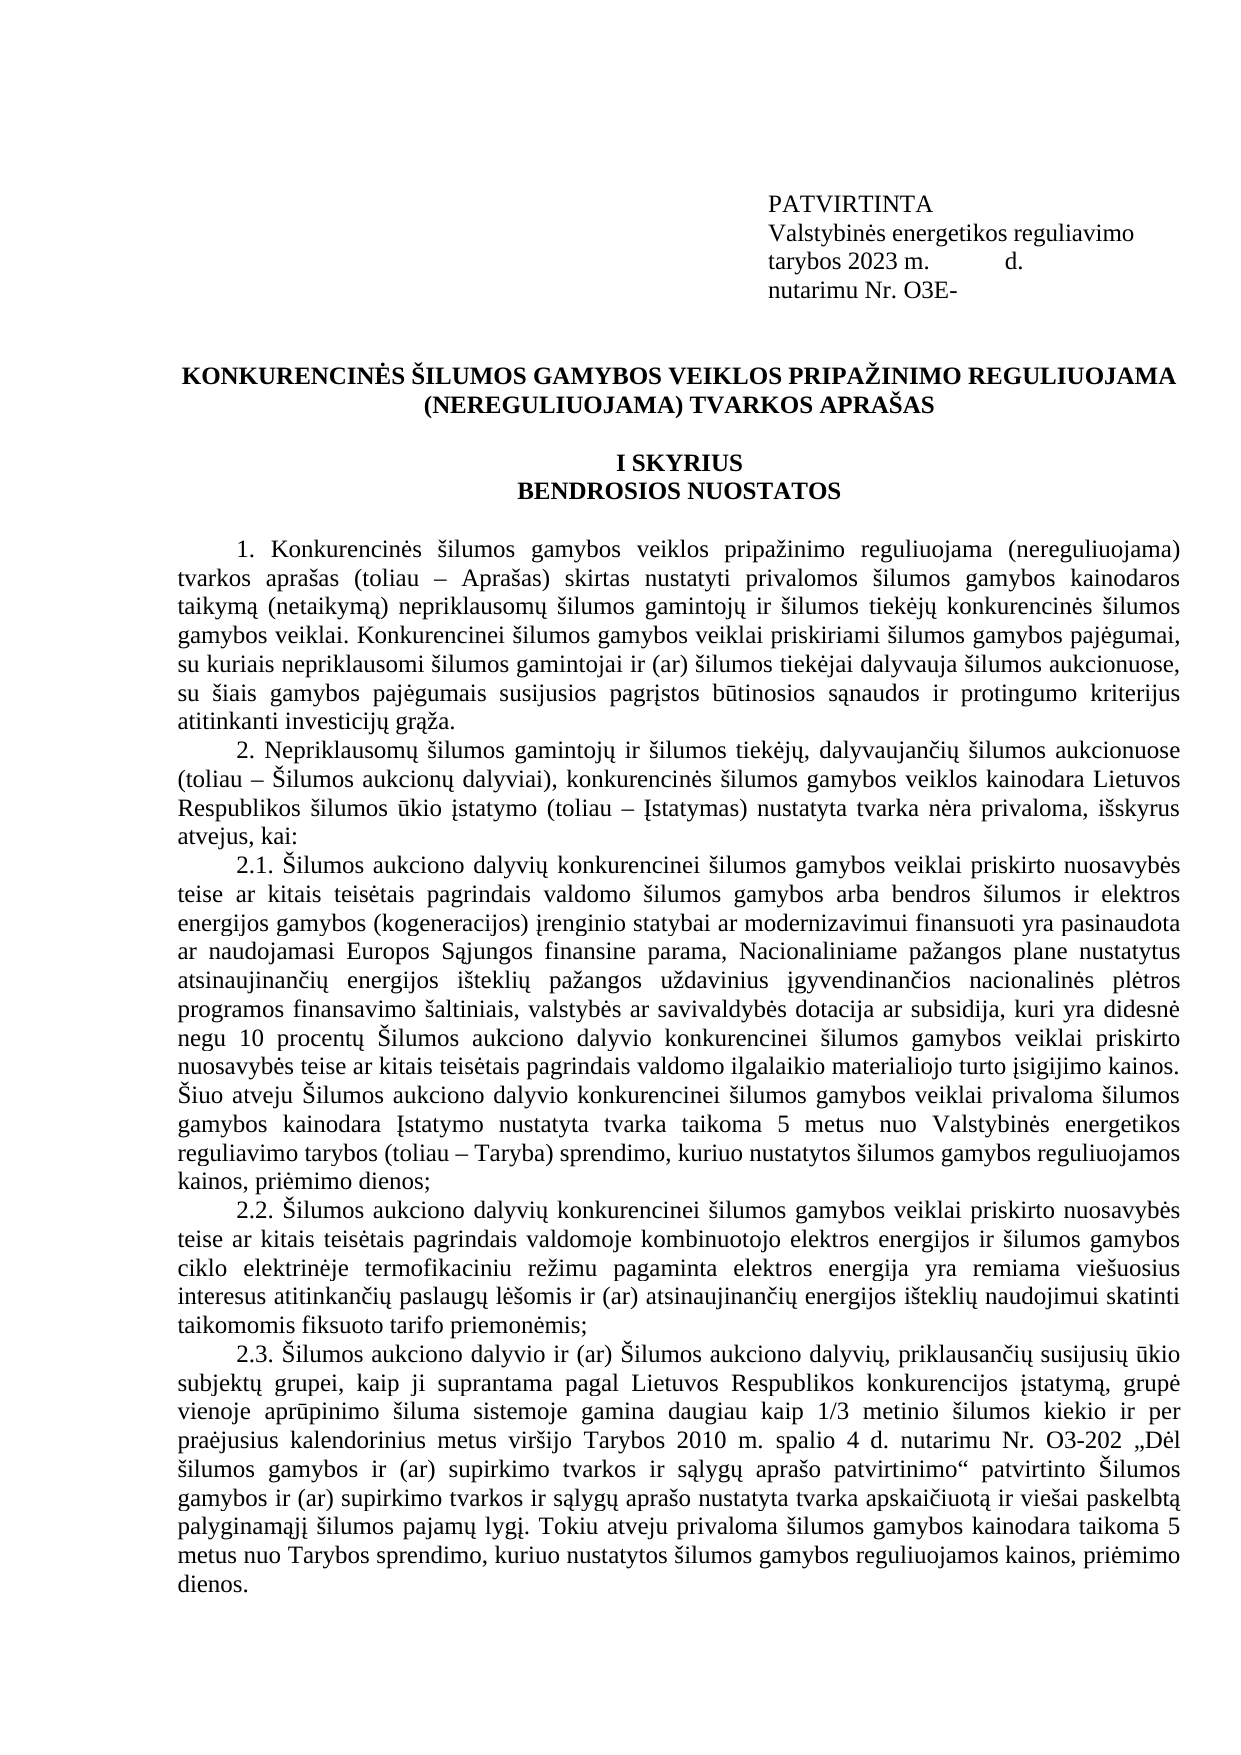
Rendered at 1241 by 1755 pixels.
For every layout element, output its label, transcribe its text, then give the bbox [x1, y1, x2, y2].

text I skyrius [177, 448, 1181, 476]
text nutarimu Nr. O3E- [768, 275, 1181, 304]
text PATVIRTINTA [768, 189, 1181, 218]
text 2.1. Šilumos aukciono dalyvių konkurencinei šilumos gamybos veiklai priskirto nuosavybės teise ar kitais teisėtais pagrindais valdomo šilumos gamybos arba bendros šilumos ir elektros energijos gamybos (kogeneracijos) įrenginio statybai ar modernizavimui finansuoti yra pasinaudota ar naudojamasi Europos Sąjungos finansine parama, Nacionaliniame pažangos plane nustatytus atsinaujinančių energijos išteklių pažangos uždavinius įgyvendinančios nacionalinės plėtros programos finansavimo šaltiniais, valstybės ar savivaldybės dotacija ar subsidija, kuri yra didesnė negu 10 procentų Šilumos aukciono dalyvio konkurencinei šilumos gamybos veiklai priskirto nuosavybės teise ar kitais teisėtais pagrindais valdomo ilgalaikio materialiojo turto įsigijimo kainos. Šiuo atveju Šilumos aukciono dalyvio konkurencinei šilumos gamybos veiklai privaloma šilumos gamybos kainodara Įstatymo nustatyta tvarka taikoma 5 metus nuo Valstybinės energetikos reguliavimo tarybos (toliau – Taryba) sprendimo, kuriuo nustatytos šilumos gamybos reguliuojamos kainos, priėmimo dienos; [177, 850, 1181, 1195]
text 2.3. Šilumos aukciono dalyvio ir (ar) Šilumos aukciono dalyvių, priklausančių susijusių ūkio subjektų grupei, kaip ji suprantama pagal Lietuvos Respublikos konkurencijos įstatymą, grupė vienoje aprūpinimo šiluma sistemoje gamina daugiau kaip 1/3 metinio šilumos kiekio ir per praėjusius kalendorinius metus viršijo Tarybos 2010 m. spalio 4 d. nutarimu Nr. O3-202 „Dėl šilumos gamybos ir (ar) supirkimo tvarkos ir sąlygų aprašo patvirtinimo“ patvirtinto Šilumos gamybos ir (ar) supirkimo tvarkos ir sąlygų aprašo nustatyta tvarka apskaičiuotą ir viešai paskelbtą palyginamąjį šilumos pajamų lygį. Tokiu atveju privaloma šilumos gamybos kainodara taikoma 5 metus nuo Tarybos sprendimo, kuriuo nustatytos šilumos gamybos reguliuojamos kainos, priėmimo dienos. [177, 1339, 1181, 1598]
text 2.2. Šilumos aukciono dalyvių konkurencinei šilumos gamybos veiklai priskirto nuosavybės teise ar kitais teisėtais pagrindais valdomoje kombinuotojo elektros energijos ir šilumos gamybos ciklo elektrinėje termofikaciniu režimu pagaminta elektros energija yra remiama viešuosius interesus atitinkančių paslaugų lėšomis ir (ar) atsinaujinančių energijos išteklių naudojimui skatinti taikomomis fiksuoto tarifo priemonėmis; [177, 1195, 1181, 1339]
text tarybos 2023 m. d. [768, 246, 1181, 275]
text konkurencinės šilumos gamybos veiklos pripažinimo reguliuojama (nereguliuojama) tvarkos aPRAŠAS [177, 361, 1181, 419]
text BENDROSIOS NUOSTATOS [177, 476, 1181, 505]
text 2. Nepriklausomų šilumos gamintojų ir šilumos tiekėjų, dalyvaujančių šilumos aukcionuose (toliau – Šilumos aukcionų dalyviai), konkurencinės šilumos gamybos veiklos kainodara Lietuvos Respublikos šilumos ūkio įstatymo (toliau – Įstatymas) nustatyta tvarka nėra privaloma, išskyrus atvejus, kai: [177, 735, 1181, 850]
text Valstybinės energetikos reguliavimo [768, 218, 1181, 246]
text 1. Konkurencinės šilumos gamybos veiklos pripažinimo reguliuojama (nereguliuojama) tvarkos aprašas (toliau – Aprašas) skirtas nustatyti privalomos šilumos gamybos kainodaros taikymą (netaikymą) nepriklausomų šilumos gamintojų ir šilumos tiekėjų konkurencinės šilumos gamybos veiklai. Konkurencinei šilumos gamybos veiklai priskiriami šilumos gamybos pajėgumai, su kuriais nepriklausomi šilumos gamintojai ir (ar) šilumos tiekėjai dalyvauja šilumos aukcionuose, su šiais gamybos pajėgumais susijusios pagrįstos būtinosios sąnaudos ir protingumo kriterijus atitinkanti investicijų grąža. [177, 534, 1181, 735]
